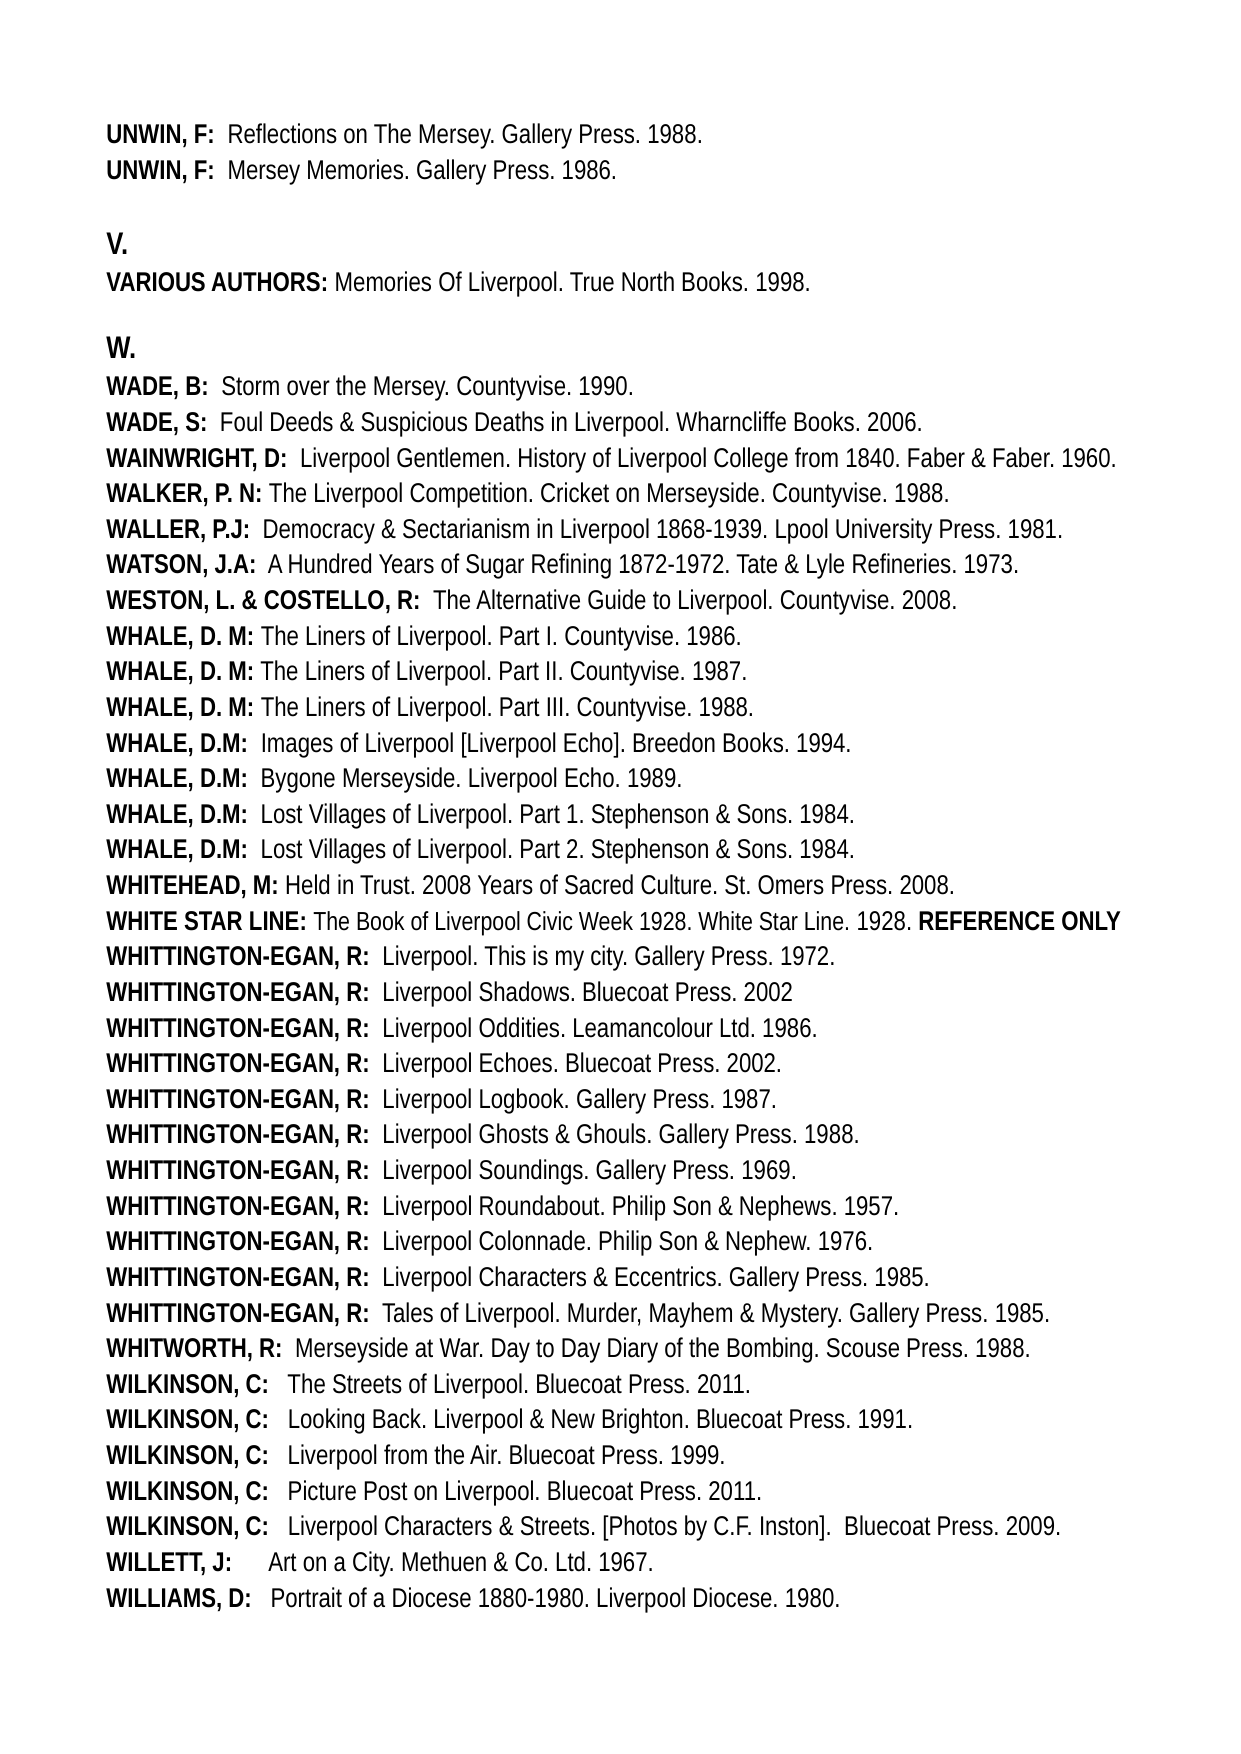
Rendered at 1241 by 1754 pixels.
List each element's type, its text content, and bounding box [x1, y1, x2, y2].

text V. [106, 225, 1134, 261]
text WHITTINGTON-EGAN, R: Liverpool Ghosts & Ghouls. Gallery Press. 1988. [106, 1118, 1134, 1149]
text WHITTINGTON-EGAN, R: Liverpool Soundings. Gallery Press. 1969. [106, 1154, 1134, 1185]
text WILKINSON, C: Liverpool Characters & Streets. [Photos by C.F. Inston]. Bluecoat Press. 2009. [106, 1510, 1134, 1541]
text WHITTINGTON-EGAN, R: Liverpool Logbook. Gallery Press. 1987. [106, 1083, 1134, 1114]
text WHALE, D.M: Bygone Merseyside. Liverpool Echo. 1989. [106, 762, 1134, 793]
text WADE, B: Storm over the Mersey. Countyvise. 1990. [106, 370, 1134, 401]
text WILKINSON, C: Liverpool from the Air. Bluecoat Press. 1999. [106, 1439, 1134, 1470]
text UNWIN, F: Mersey Memories. Gallery Press. 1986. [106, 154, 1134, 185]
text UNWIN, F: Reflections on The Mersey. Gallery Press. 1988. [106, 118, 1134, 149]
text WAINWRIGHT, D: Liverpool Gentlemen. History of Liverpool College from 1840. Faber & Faber. 1960. [106, 442, 1134, 473]
text W. [106, 329, 1134, 365]
text WILLETT, J: Art on a City. Methuen & Co. Ltd. 1967. [106, 1546, 1134, 1577]
text WHITTINGTON-EGAN, R: Liverpool Characters & Eccentrics. Gallery Press. 1985. [106, 1261, 1134, 1292]
text WHALE, D. M: The Liners of Liverpool. Part I. Countyvise. 1986. [106, 620, 1134, 651]
text WHALE, D. M: The Liners of Liverpool. Part II. Countyvise. 1987. [106, 655, 1134, 686]
text WHALE, D.M: Lost Villages of Liverpool. Part 1. Stephenson & Sons. 1984. [106, 798, 1134, 829]
text WILLIAMS, D: Portrait of a Diocese 1880-1980. Liverpool Diocese. 1980. [106, 1582, 1134, 1613]
text WHITTINGTON-EGAN, R: Liverpool Colonnade. Philip Son & Nephew. 1976. [106, 1225, 1134, 1256]
text VARIOUS AUTHORS: Memories Of Liverpool. True North Books. 1998. [106, 266, 1134, 297]
text WHITTINGTON-EGAN, R: Liverpool Echoes. Bluecoat Press. 2002. [106, 1047, 1134, 1078]
text WILKINSON, C: Looking Back. Liverpool & New Brighton. Bluecoat Press. 1991. [106, 1403, 1134, 1434]
text WHITTINGTON-EGAN, R: Liverpool Roundabout. Philip Son & Nephews. 1957. [106, 1190, 1134, 1221]
text WHITTINGTON-EGAN, R: Liverpool Oddities. Leamancolour Ltd. 1986. [106, 1012, 1134, 1043]
text WHITTINGTON-EGAN, R: Tales of Liverpool. Murder, Mayhem & Mystery. Gallery Press. 1985. [106, 1297, 1134, 1328]
text WILKINSON, C: The Streets of Liverpool. Bluecoat Press. 2011. [106, 1368, 1134, 1399]
text WHITE STAR LINE: The Book of Liverpool Civic Week 1928. White Star Line. 1928. REFERENCE ONLY [106, 905, 1134, 936]
text WHITTINGTON-EGAN, R: Liverpool Shadows. Bluecoat Press. 2002 [106, 976, 1134, 1007]
text WADE, S: Foul Deeds & Suspicious Deaths in Liverpool. Wharncliffe Books. 2006. [106, 406, 1134, 437]
text WHALE, D. M: The Liners of Liverpool. Part III. Countyvise. 1988. [106, 691, 1134, 722]
text WESTON, L. & COSTELLO, R: The Alternative Guide to Liverpool. Countyvise. 2008. [106, 584, 1134, 615]
text WALLER, P.J: Democracy & Sectarianism in Liverpool 1868-1939. Lpool University Press. 1981. [106, 513, 1134, 544]
text WHITWORTH, R: Merseyside at War. Day to Day Diary of the Bombing. Scouse Press. 1988. [106, 1332, 1134, 1363]
text WATSON, J.A: A Hundred Years of Sugar Refining 1872-1972. Tate & Lyle Refineries. 1973. [106, 548, 1134, 579]
text WALKER, P. N: The Liverpool Competition. Cricket on Merseyside. Countyvise. 1988. [106, 477, 1134, 508]
text WHALE, D.M: Lost Villages of Liverpool. Part 2. Stephenson & Sons. 1984. [106, 833, 1134, 864]
text WHITTINGTON-EGAN, R: Liverpool. This is my city. Gallery Press. 1972. [106, 940, 1134, 971]
text WHALE, D.M: Images of Liverpool [Liverpool Echo]. Breedon Books. 1994. [106, 727, 1134, 758]
text WHITEHEAD, M: Held in Trust. 2008 Years of Sacred Culture. St. Omers Press. 2008. [106, 869, 1134, 900]
text WILKINSON, C: Picture Post on Liverpool. Bluecoat Press. 2011. [106, 1475, 1134, 1506]
